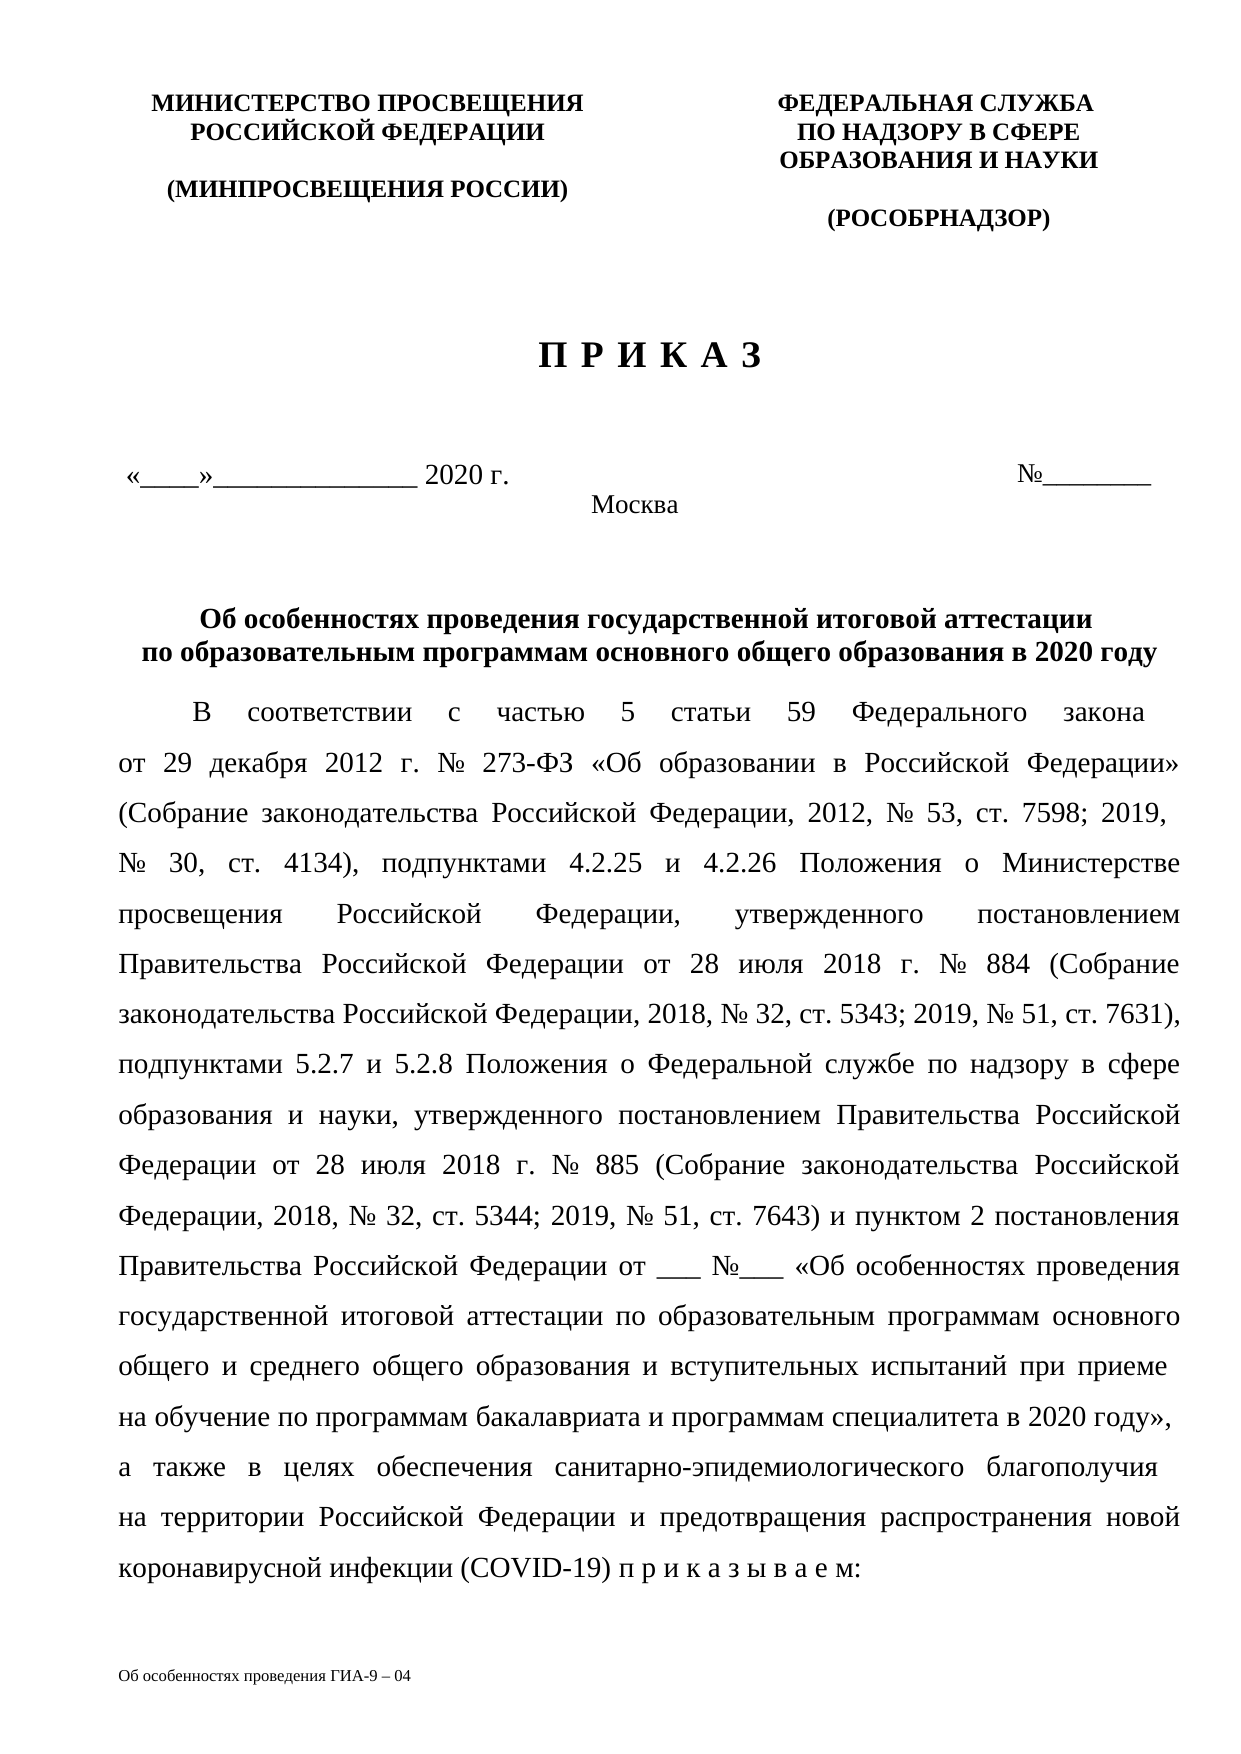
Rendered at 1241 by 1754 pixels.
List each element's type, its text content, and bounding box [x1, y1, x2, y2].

text по образовательным программам основного общего образования в 2020 году [118, 634, 1181, 668]
table_header №________ [726, 457, 1163, 534]
text П Р И К А З [118, 332, 1181, 375]
table_header [617, 88, 717, 232]
table_header «____»______________ 2020 г. [118, 457, 532, 534]
text Об особенностях проведения государственной итоговой аттестации [118, 601, 1181, 634]
table_header ФЕДЕРАЛЬНАЯ СЛУЖБА ПО НАДЗОРУ В СФЕРЕ ОБРАЗОВАНИЯ И НАУКИ (РОСОБРНАДЗОР) [717, 88, 1160, 232]
table_header Москва [532, 457, 726, 534]
table_header МИНИСТЕРСТВО ПРОСВЕЩЕНИЯ РОССИЙСКОЙ ФЕДЕРАЦИИ (МИНПРОСВЕЩЕНИЯ РОССИИ) [118, 88, 617, 232]
text В соответствии с частью 5 статьи 59 Федерального закона от 29 декабря 2012 г. № 273-ФЗ «Об образовании в Российской Федерации» (Собрание законодательства Российской Федерации, 2012, № 53, ст. 7598; 2019, № 30, ст. 4134), подпунктами 4.2.25 и 4.2.26 Положения о Министерстве просвещения Российской Федерации, утвержденного постановлением Правительства Российской Федерации от 28 июля 2018 г. № 884 (Собрание законодательства Российской Федерации, 2018, № 32, ст. 5343; 2019, № 51, ст. 7631), подпунктами 5.2.7 и 5.2.8 Положения о Федеральной службе по надзору в сфере образования и науки, утвержденного постановлением Правительства Российской Федерации от 28 июля 2018 г. № 885 (Собрание законодательства Российской Федерации, 2018, № 32, ст. 5344; 2019, № 51, ст. 7643) и пунктом 2 постановления Правительства Российской Федерации от ___ №___ «Об особенностях проведения государственной итоговой аттестации по образовательным программам основного общего и среднего общего образования и вступительных испытаний при приеме на обучение по программам бакалавриата и программам специалитета в 2020 году», а также в целях обеспечения санитарно-эпидемиологического благополучия на территории Российской Федерации и предотвращения распространения новой коронавирусной инфекции (COVID-19) п р и к а з ы в а е м: [118, 694, 1181, 1583]
